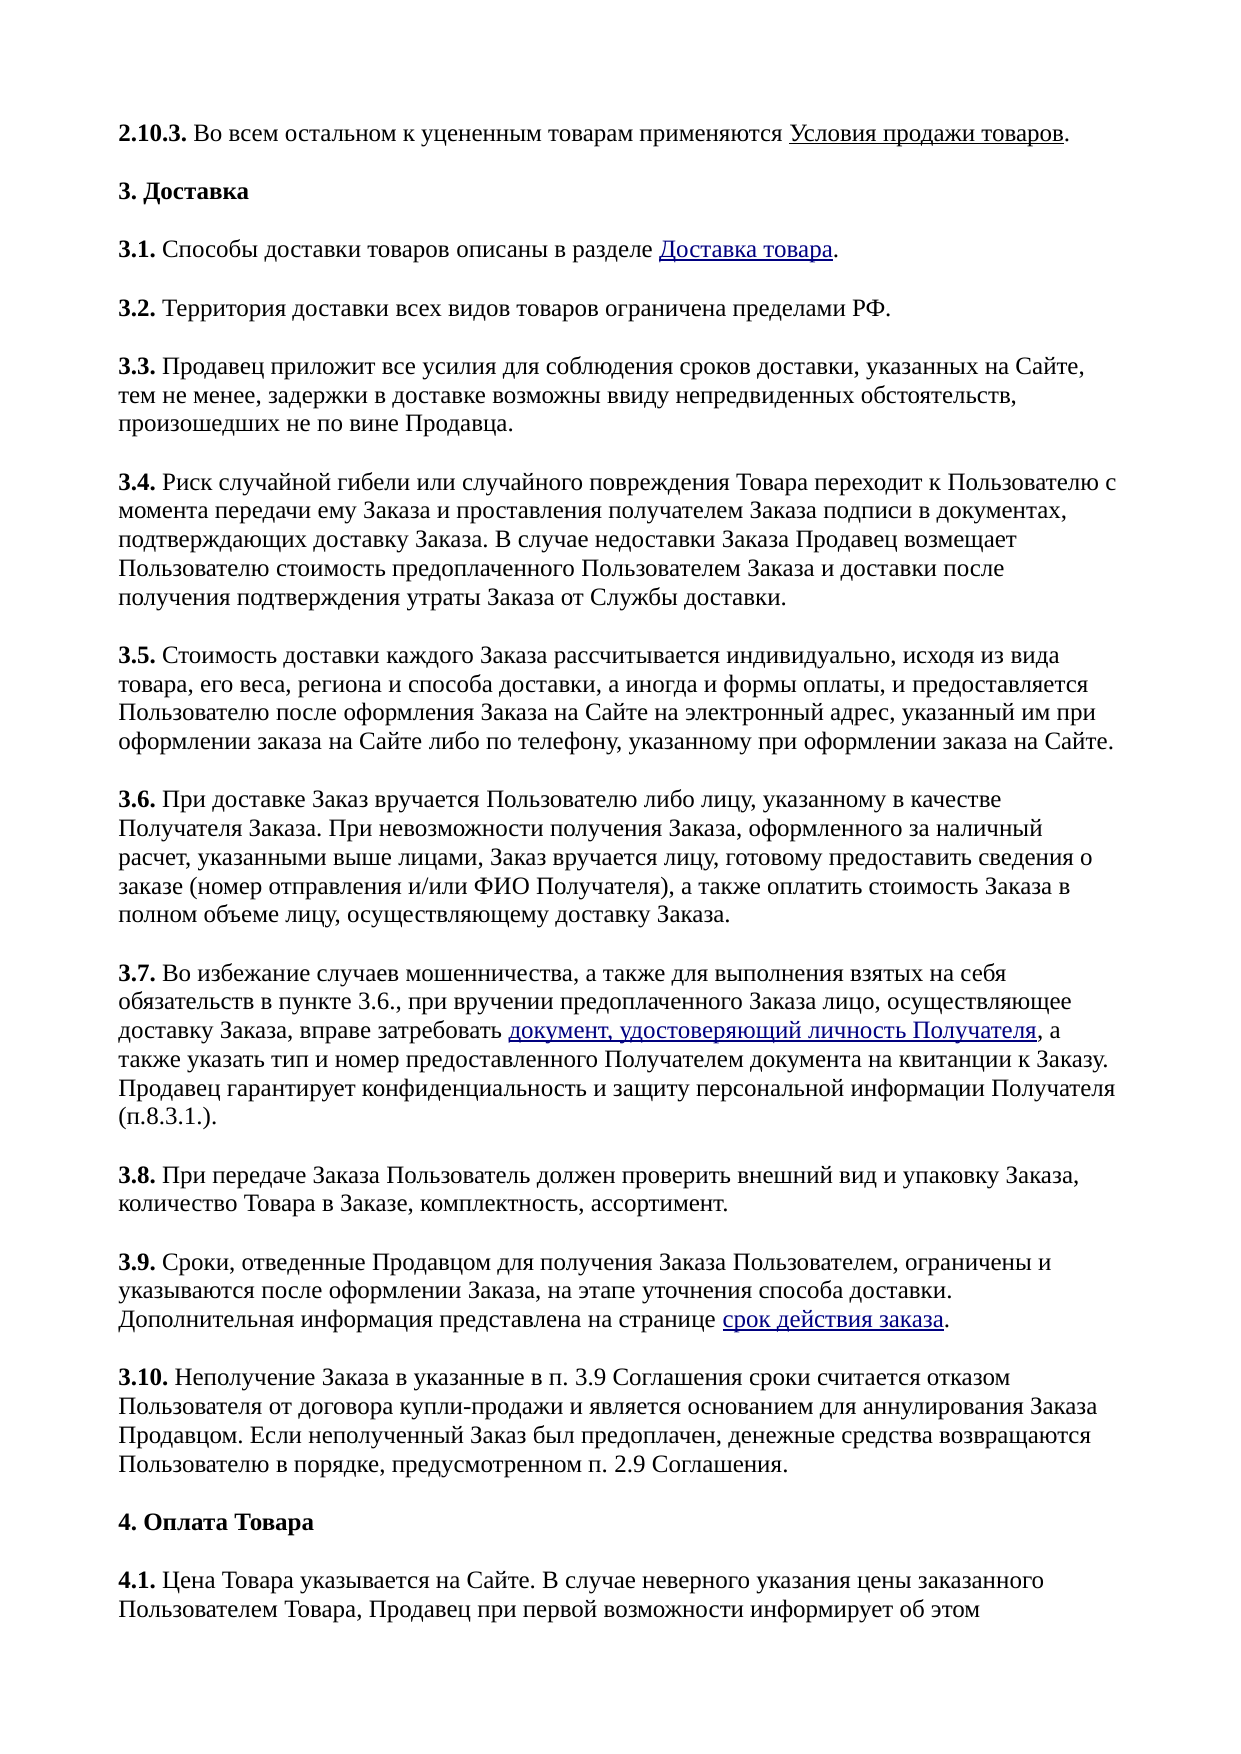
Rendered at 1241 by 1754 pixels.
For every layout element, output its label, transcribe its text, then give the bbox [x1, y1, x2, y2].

text 4.1. Цена Товара указывается на Сайте. В случае неверного указания цены заказанного Пользователем Товара, Продавец при первой возможности информирует об этом [118, 1565, 1122, 1623]
text 3.3. Продавец приложит все усилия для соблюдения сроков доставки, указанных на Сайте, тем не менее, задержки в доставке возможны ввиду непредвиденных обстоятельств, произошедших не по вине Продавца. [118, 351, 1122, 437]
text 3.9. Сроки, отведенные Продавцом для получения Заказа Пользователем, ограничены и указываются после оформлении Заказа, на этапе уточнения способа доставки. Дополнительная информация представлена на странице срок действия заказа. [118, 1247, 1122, 1333]
text 3.6. При доставке Заказ вручается Пользователю либо лицу, указанному в качестве Получателя Заказа. При невозможности получения Заказа, оформленного за наличный расчет, указанными выше лицами, Заказ вручается лицу, готовому предоставить сведения о заказе (номер отправления и/или ФИО Получателя), а также оплатить стоимость Заказа в полном объеме лицу, осуществляющему доставку Заказа. [118, 784, 1122, 928]
text 4. Оплата Товара [118, 1507, 1122, 1536]
text 3.8. При передаче Заказа Пользователь должен проверить внешний вид и упаковку Заказа, количество Товара в Заказе, комплектность, ассортимент. [118, 1160, 1122, 1217]
text 3.10. Неполучение Заказа в указанные в п. 3.9 Соглашения сроки считается отказом Пользователя от договора купли-продажи и является основанием для аннулирования Заказа Продавцом. Если неполученный Заказ был предоплачен, денежные средства возвращаются Пользователю в порядке, предусмотренном п. 2.9 Соглашения. [118, 1362, 1122, 1477]
text 3.4. Риск случайной гибели или случайного повреждения Товара переходит к Пользователю с момента передачи ему Заказа и проставления получателем Заказа подписи в документах, подтверждающих доставку Заказа. В случае недоставки Заказа Продавец возмещает Пользователю стоимость предоплаченного Пользователем Заказа и доставки после получения подтверждения утраты Заказа от Службы доставки. [118, 467, 1122, 611]
text 3.2. Территория доставки всех видов товаров ограничена пределами РФ. [118, 293, 1122, 322]
text 2.10.3. Во всем остальном к уцененным товарам применяются Условия продажи товаров. [118, 118, 1122, 147]
text 3.1. Способы доставки товаров описаны в разделе Доставка товара. [118, 234, 1122, 263]
text 3.5. Стоимость доставки каждого Заказа рассчитывается индивидуально, исходя из вида товара, его веса, региона и способа доставки, а иногда и формы оплаты, и предоставляется Пользователю после оформления Заказа на Сайте на электронный адрес, указанный им при оформлении заказа на Сайте либо по телефону, указанному при оформлении заказа на Сайте. [118, 640, 1122, 755]
text 3. Доставка [118, 176, 1122, 205]
text 3.7. Во избежание случаев мошенничества, а также для выполнения взятых на себя обязательств в пункте 3.6., при вручении предоплаченного Заказа лицо, осуществляющее доставку Заказа, вправе затребовать документ, удостоверяющий личность Получателя, а также указать тип и номер предоставленного Получателем документа на квитанции к Заказу. Продавец гарантирует конфиденциальность и защиту персональной информации Получателя (п.8.3.1.). [118, 958, 1122, 1130]
